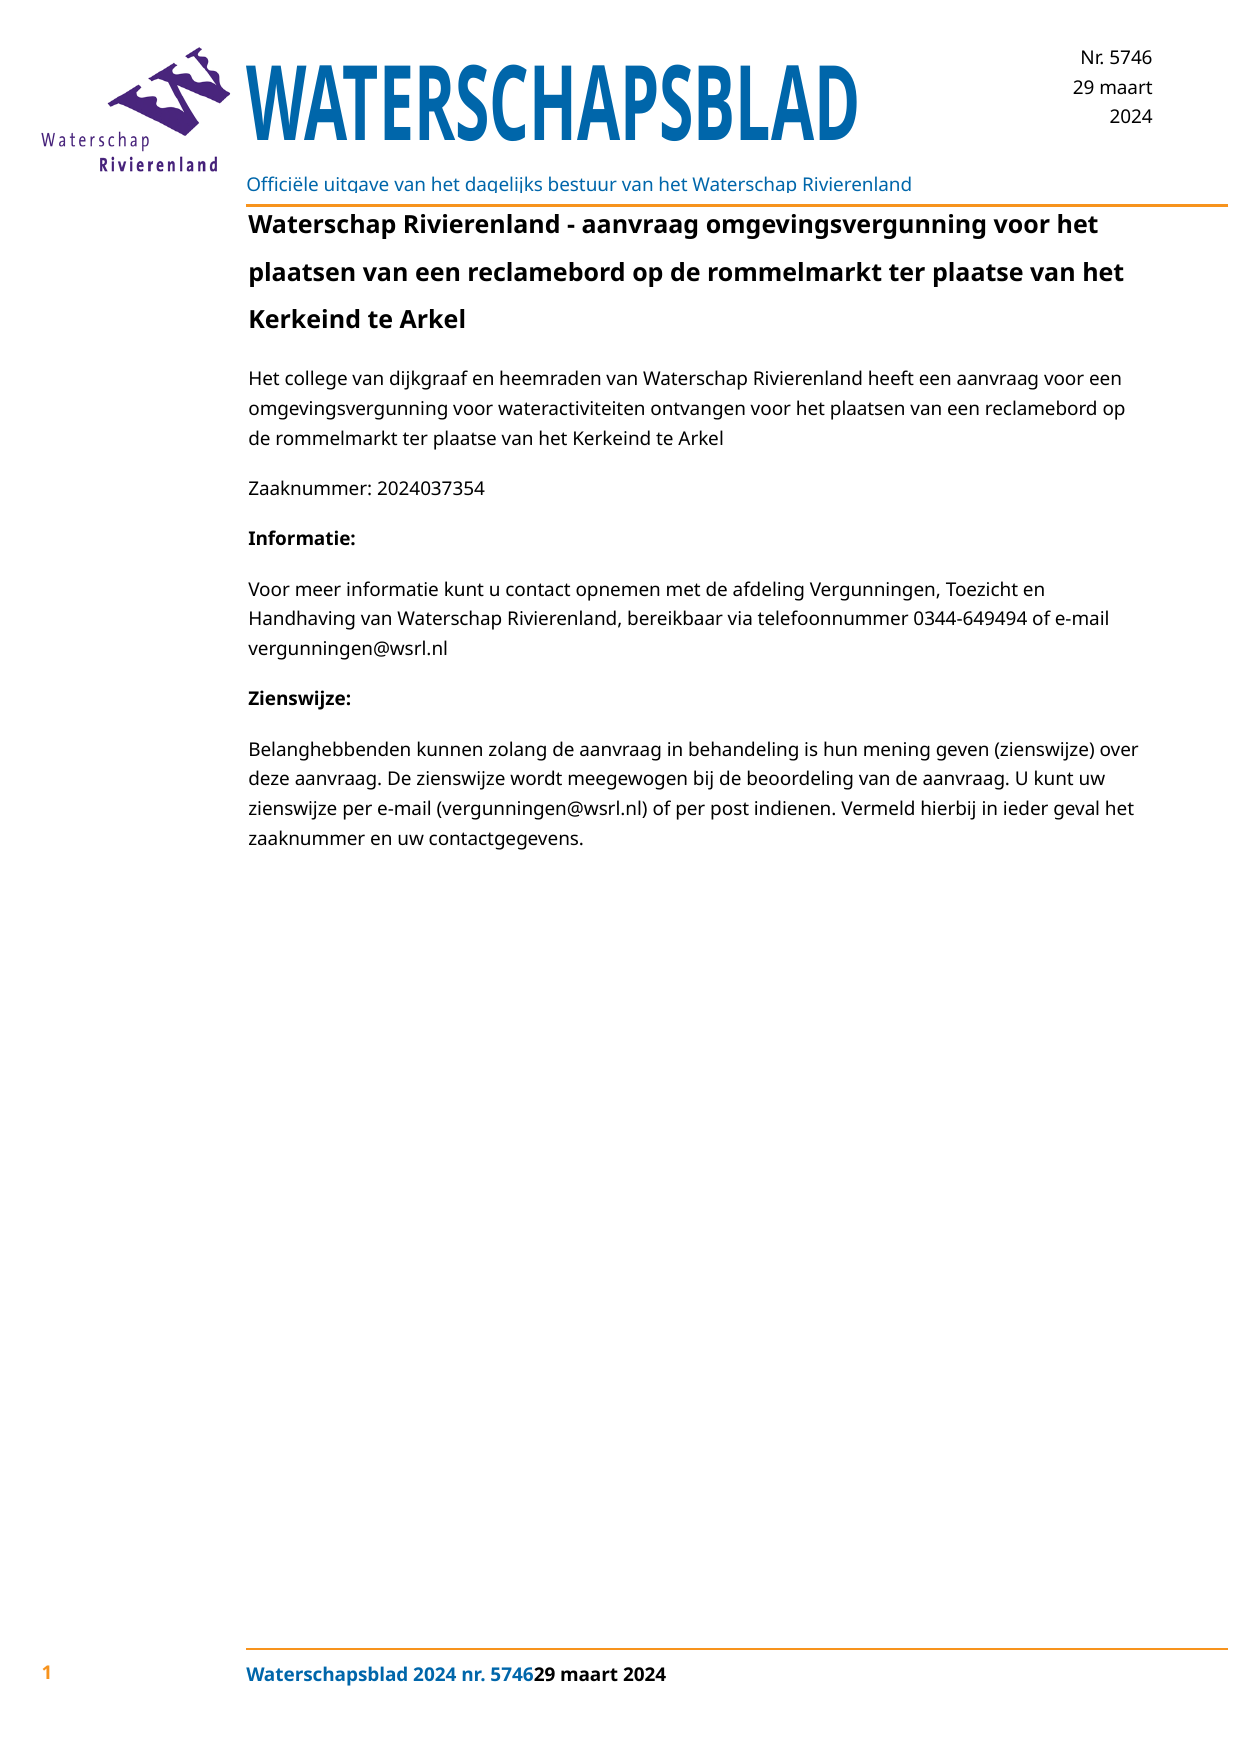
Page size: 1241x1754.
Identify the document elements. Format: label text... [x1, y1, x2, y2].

text Zaaknummer: 2024037354 [248, 475, 1152, 501]
text Zienswijze: [248, 686, 1152, 711]
text Waterschap Rivierenland - aanvraag omgevingsvergunning voor het plaatsen van een reclamebord op de rommelmarkt ter plaatse van het Kerkeind te Arkel [248, 207, 1152, 336]
text Het college van dijkgraaf en heemraden van Waterschap Rivierenland heeft een aanvraag voor een omgevingsvergunning voor wateractiviteiten ontvangen voor het plaatsen van een reclamebord op de rommelmarkt ter plaatse van het Kerkeind te Arkel [248, 366, 1152, 450]
text Informatie: [248, 526, 1152, 551]
text Belanghebbenden kunnen zolang de aanvraag in behandeling is hun mening geven (zienswijze) over deze aanvraag. De zienswijze wordt meegewogen bij de beoordeling van de aanvraag. U kunt uw zienswijze per e-mail (vergunningen@wsrl.nl) of per post indienen. Vermeld hierbij in ieder geval het zaaknummer en uw contactgegevens. [248, 736, 1152, 850]
picture [41, 47, 231, 172]
text Voor meer informatie kunt u contact opnemen met de afdeling Vergunningen, Toezicht en Handhaving van Waterschap Rivierenland, bereikbaar via telefoonnummer 0344-649494 of e-mail vergunningen@wsrl.nl [248, 576, 1152, 661]
